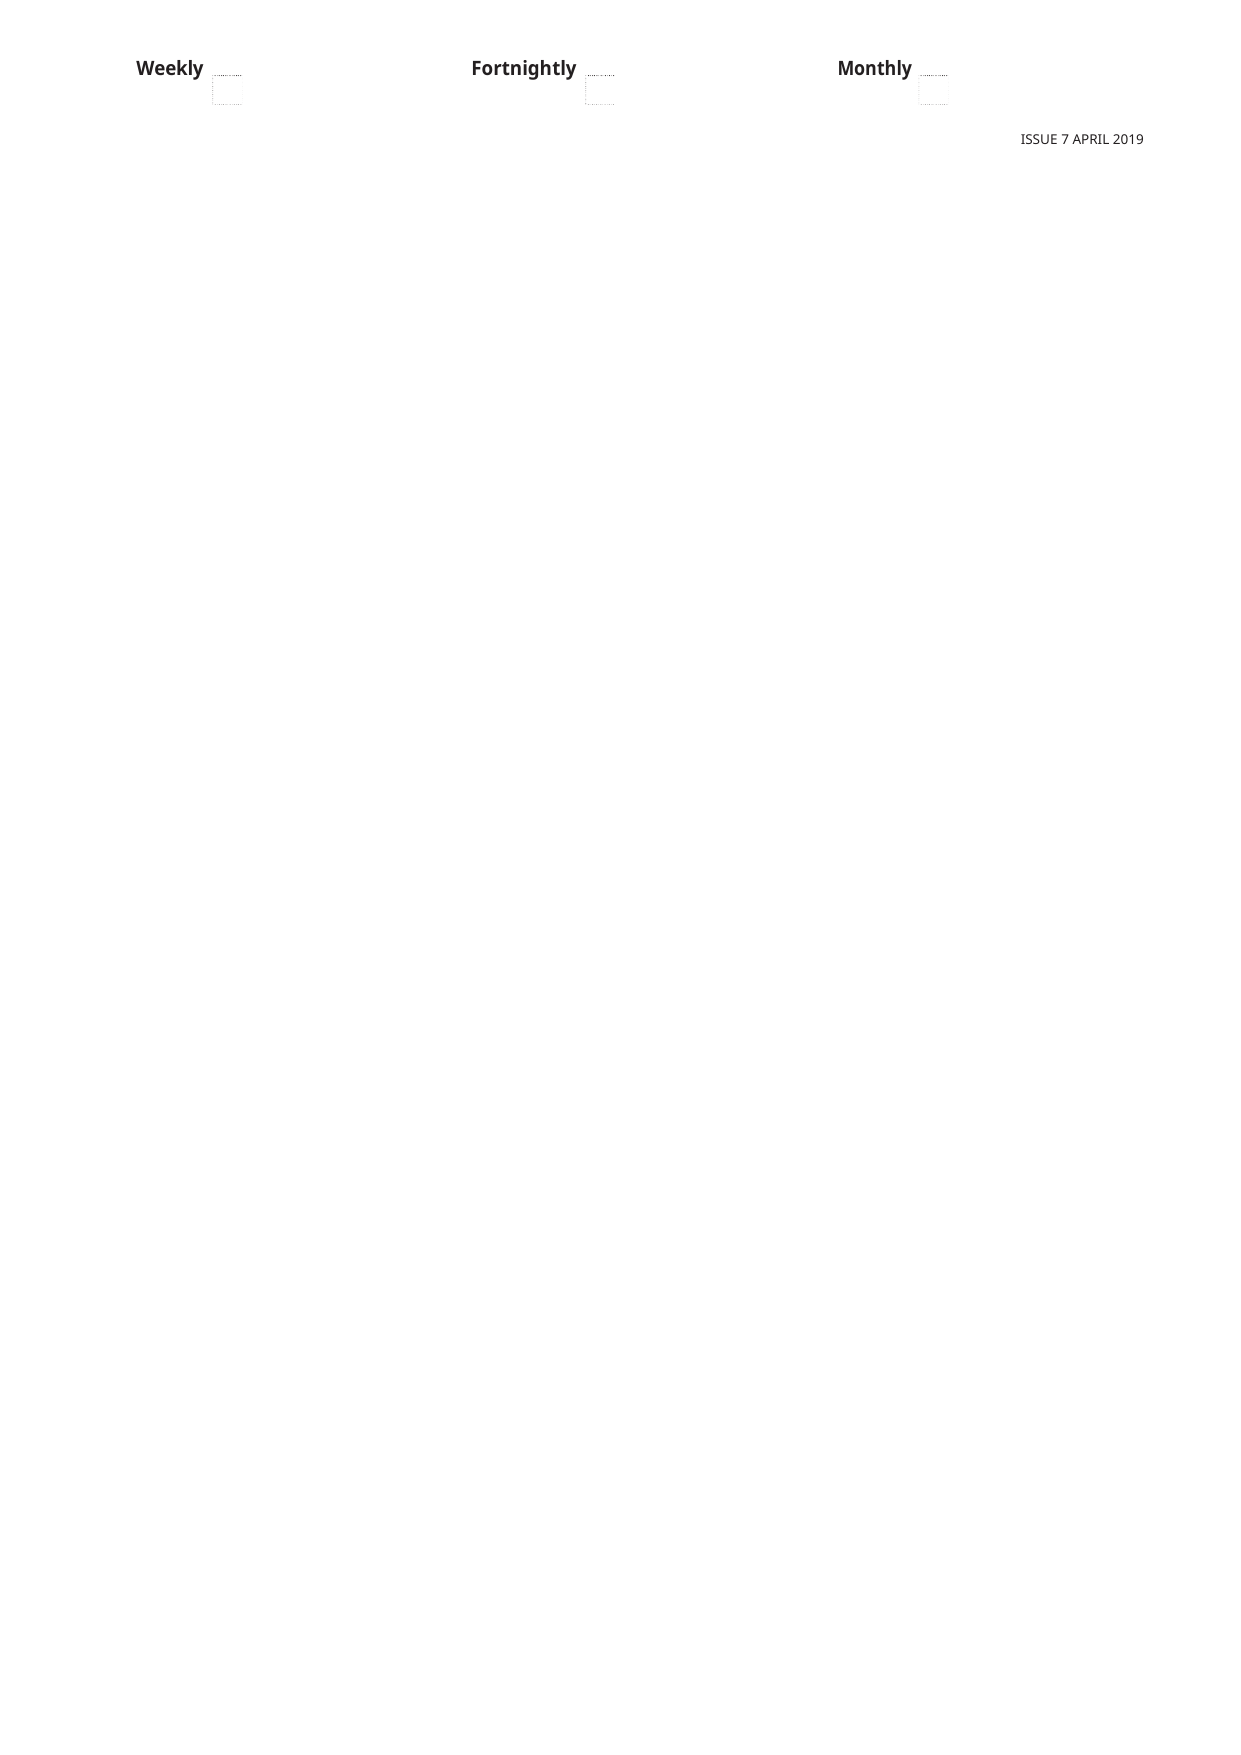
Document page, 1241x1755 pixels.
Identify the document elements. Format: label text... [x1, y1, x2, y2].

text ISSUE 7 APRIL 2019 [75, 130, 1143, 148]
text Weekly Fortnightly Monthly [136, 54, 1163, 104]
